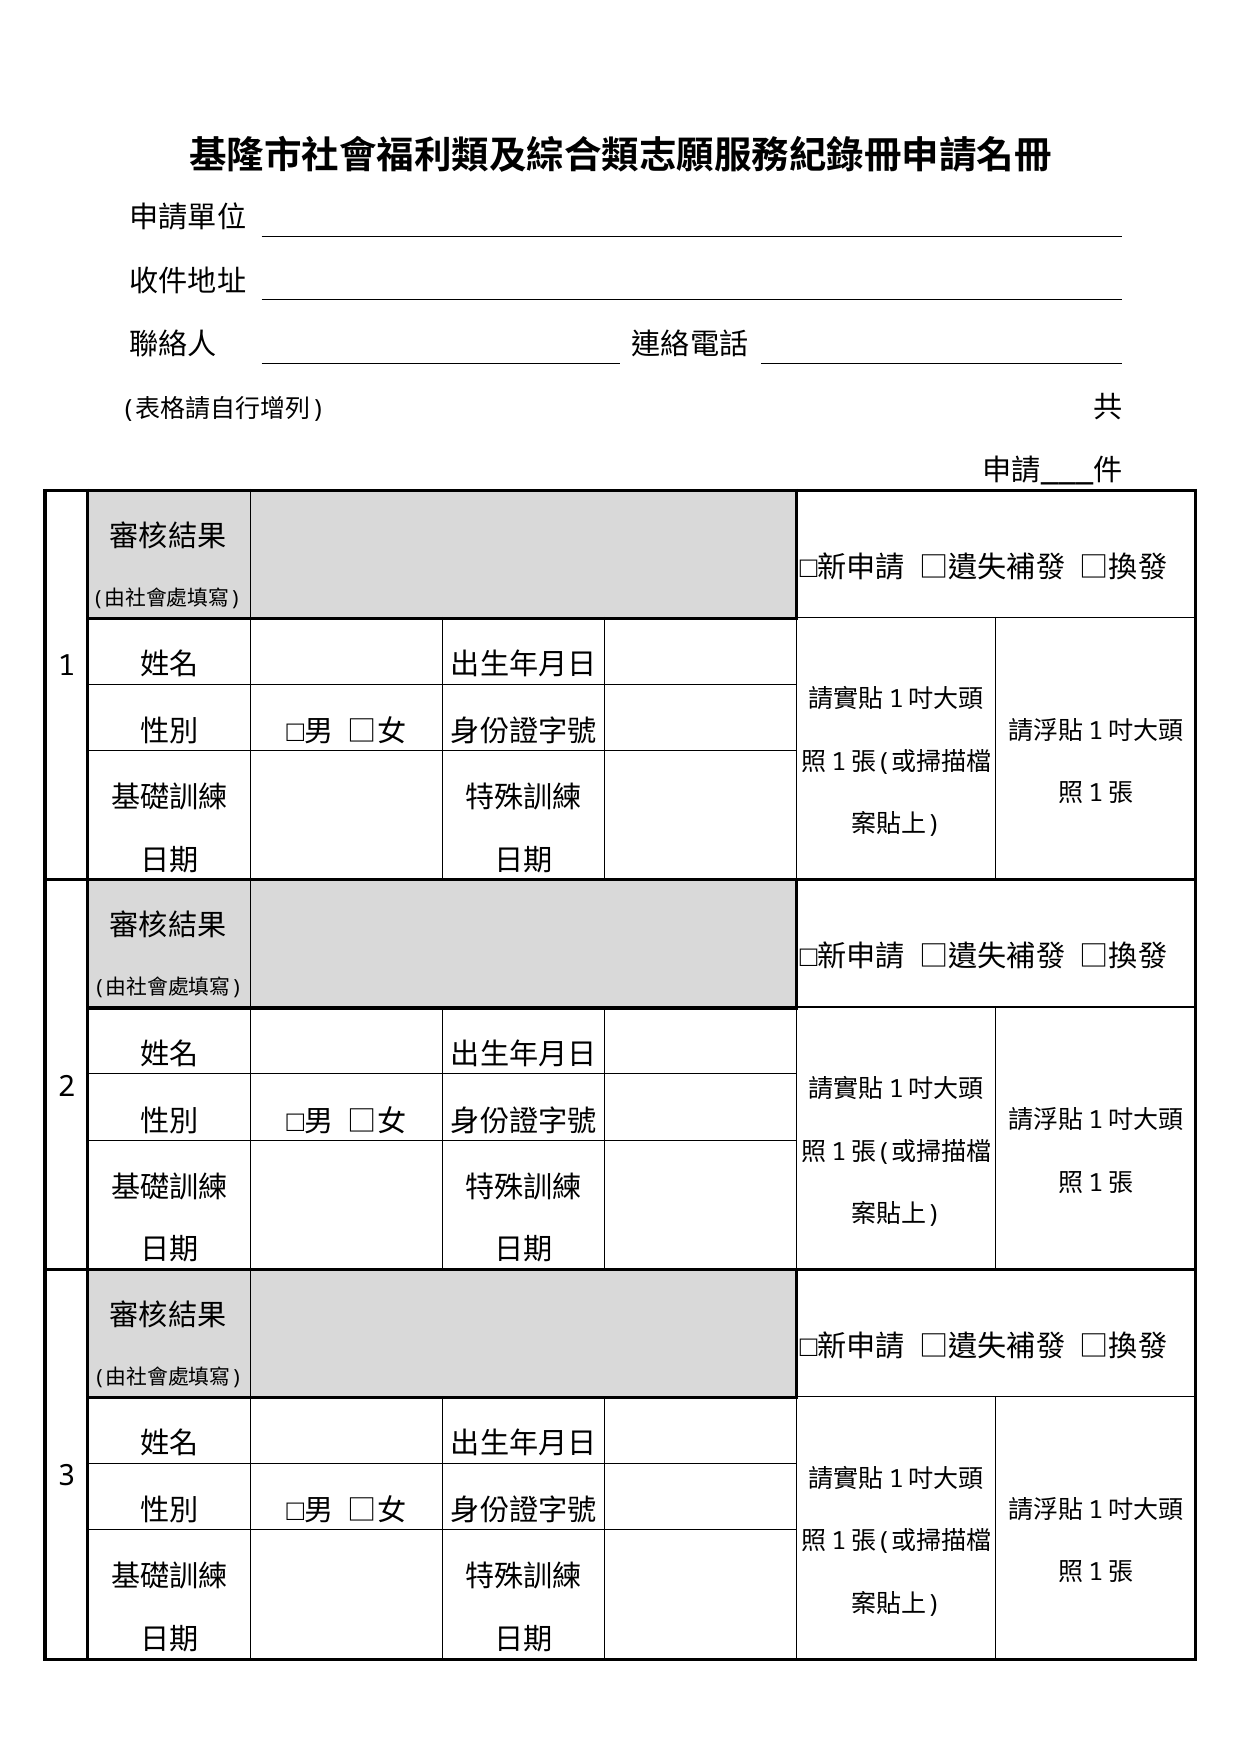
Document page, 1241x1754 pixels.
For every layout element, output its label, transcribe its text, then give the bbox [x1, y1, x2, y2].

table_cell 請實貼1吋大頭照1張(或掃描檔案貼上) [797, 618, 995, 878]
table_cell 出生年月日 [443, 1010, 604, 1073]
table_cell 2 [47, 881, 86, 1268]
table_cell 出生年月日 [443, 1399, 604, 1463]
text 基隆市社會福利類及綜合類志願服務紀錄冊申請名冊 [118, 111, 1122, 173]
table_cell 身份證字號 [443, 1074, 604, 1140]
table_cell 性別 [89, 1464, 250, 1529]
table_cell 特殊訓練 日期 [443, 1530, 604, 1657]
table_cell [605, 1010, 796, 1073]
table_header [251, 492, 795, 617]
table_cell 特殊訓練 日期 [443, 1141, 604, 1268]
table_cell [251, 620, 442, 683]
table_cell [761, 300, 1122, 363]
table_cell [605, 620, 796, 683]
table_cell [251, 1399, 442, 1463]
table_cell [605, 1399, 796, 1463]
table_cell 姓名 [89, 1399, 250, 1463]
table_header □新申請 □遺失補發 □換發 [798, 492, 1194, 617]
table_cell [251, 1010, 442, 1073]
table_cell □男 □女 [251, 1464, 442, 1529]
table_cell [605, 751, 796, 878]
table_cell [251, 1141, 442, 1268]
table_cell [251, 1271, 795, 1396]
table_cell 出生年月日 [443, 620, 604, 683]
table_header [262, 173, 1122, 236]
table_cell [605, 1074, 796, 1140]
table_cell [251, 751, 442, 878]
table_cell 身份證字號 [443, 685, 604, 750]
table_cell [262, 237, 1122, 299]
table_cell 身份證字號 [443, 1464, 604, 1529]
table_header 申請單位 [118, 173, 262, 236]
table_cell 請實貼1吋大頭照1張(或掃描檔案貼上) [797, 1397, 995, 1657]
table_cell 連絡電話 [620, 300, 761, 363]
table_cell 請浮貼1吋大頭照1張 [996, 1397, 1194, 1657]
table_header 1 [47, 492, 86, 878]
table_cell [251, 1530, 442, 1657]
table_cell 姓名 [89, 1010, 250, 1073]
table_cell [605, 1530, 796, 1657]
table_cell [605, 1141, 796, 1268]
table_cell 聯絡人 [118, 299, 262, 363]
table_cell 姓名 [89, 620, 250, 683]
table_cell □新申請 □遺失補發 □換發 [798, 881, 1194, 1006]
table_cell [605, 685, 796, 750]
table_cell 基礎訓練 日期 [89, 1141, 250, 1268]
table_cell 性別 [89, 685, 250, 750]
text (表格請自行增列) 共申請___件 [118, 364, 1122, 489]
table_cell □男 □女 [251, 1074, 442, 1140]
table_cell [262, 300, 620, 363]
table_cell □男 □女 [251, 685, 442, 750]
table_cell 請浮貼1吋大頭照1張 [996, 618, 1194, 878]
table_cell 基礎訓練 日期 [89, 751, 250, 878]
table_cell 3 [47, 1271, 86, 1657]
table_header 審核結果 (由社會處填寫) [89, 492, 250, 617]
table_cell □新申請 □遺失補發 □換發 [798, 1271, 1194, 1396]
table_cell 請實貼1吋大頭照1張(或掃描檔案貼上) [797, 1008, 995, 1268]
table_cell 基礎訓練 日期 [89, 1530, 250, 1657]
table_cell [605, 1464, 796, 1529]
table_cell 性別 [89, 1074, 250, 1140]
table_cell 收件地址 [118, 236, 262, 299]
table_cell 請浮貼1吋大頭照1張 [996, 1008, 1194, 1268]
table_cell 審核結果 (由社會處填寫) [89, 1271, 250, 1396]
table_cell 特殊訓練 日期 [443, 751, 604, 878]
table_cell [251, 881, 795, 1006]
table_cell 審核結果 (由社會處填寫) [89, 881, 250, 1006]
